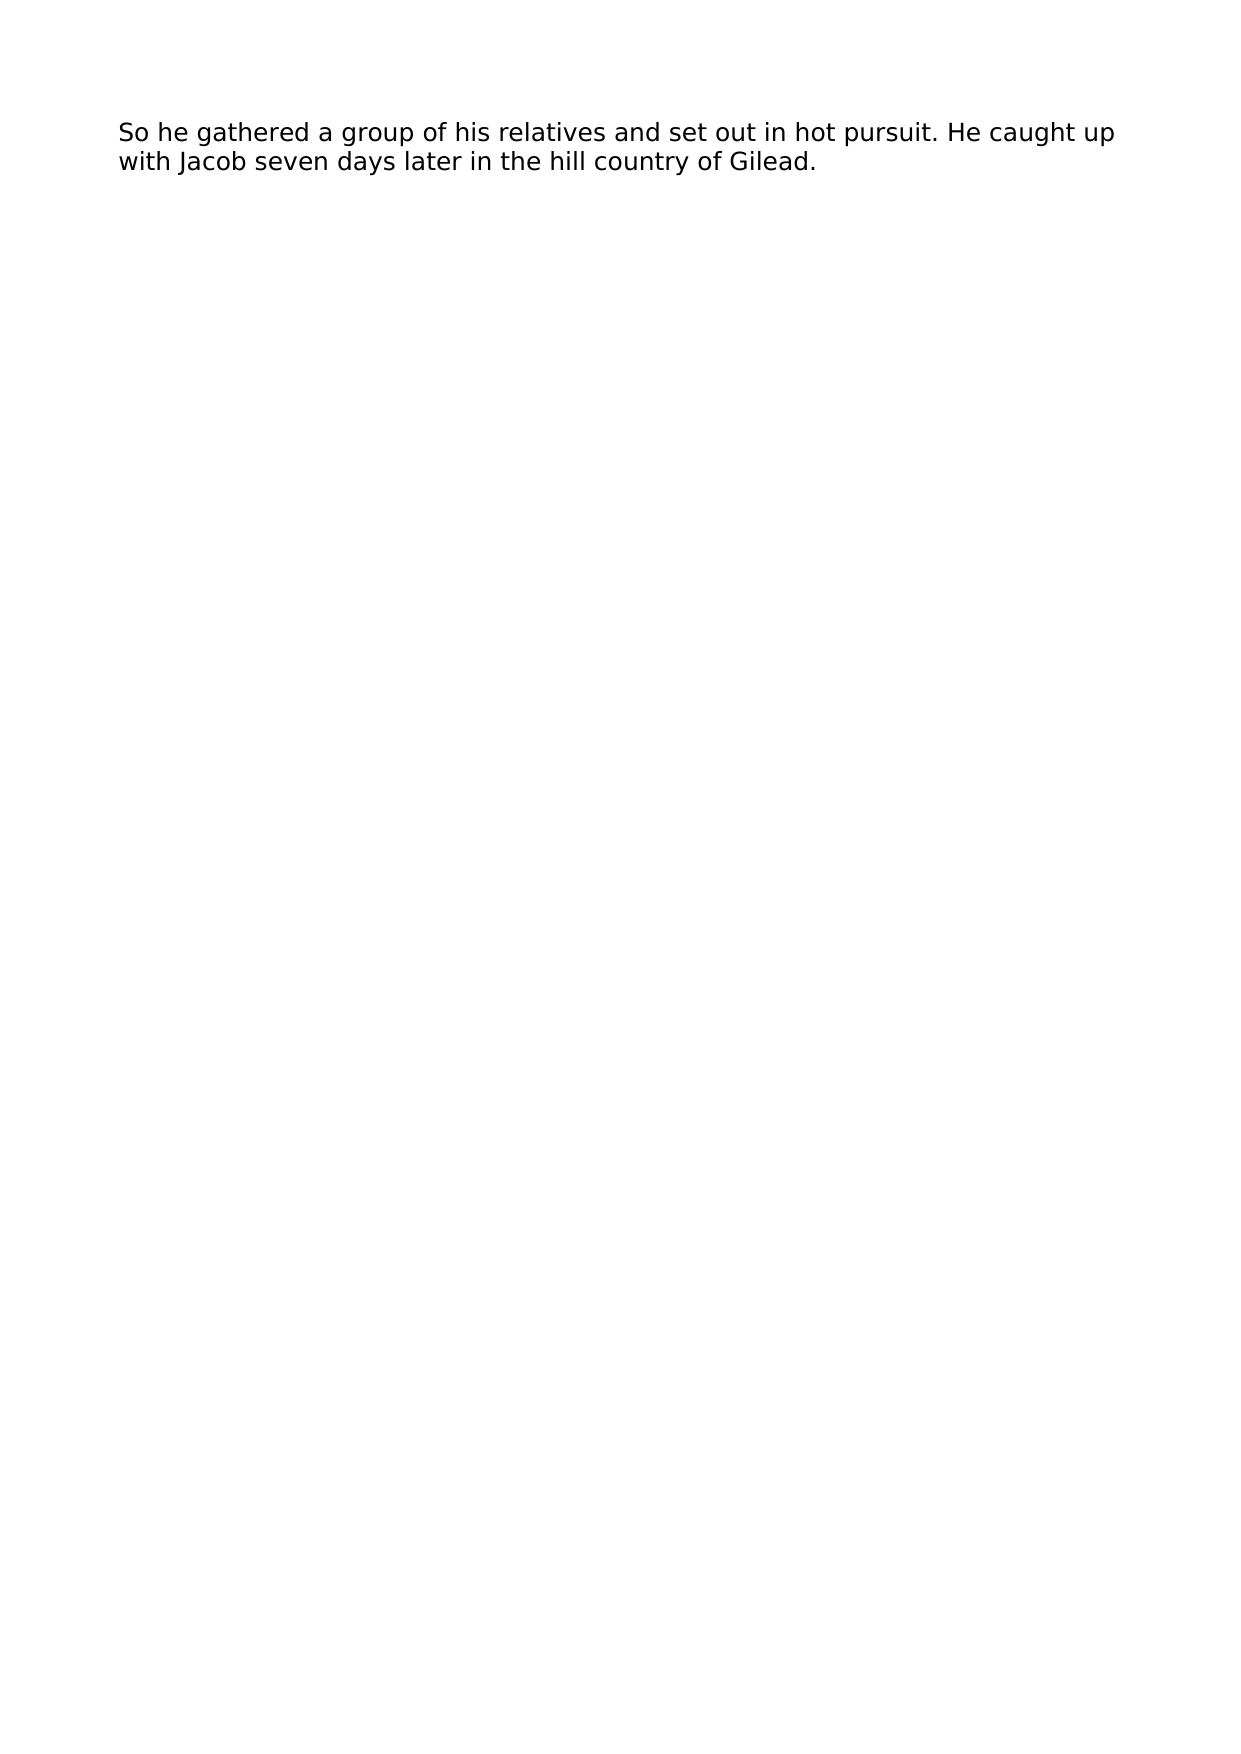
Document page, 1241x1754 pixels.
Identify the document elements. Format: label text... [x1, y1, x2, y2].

text So he gathered a group of his relatives and set out in hot pursuit. He caught up with Jacob seven days later in the hill country of Gilead. [118, 118, 1122, 176]
